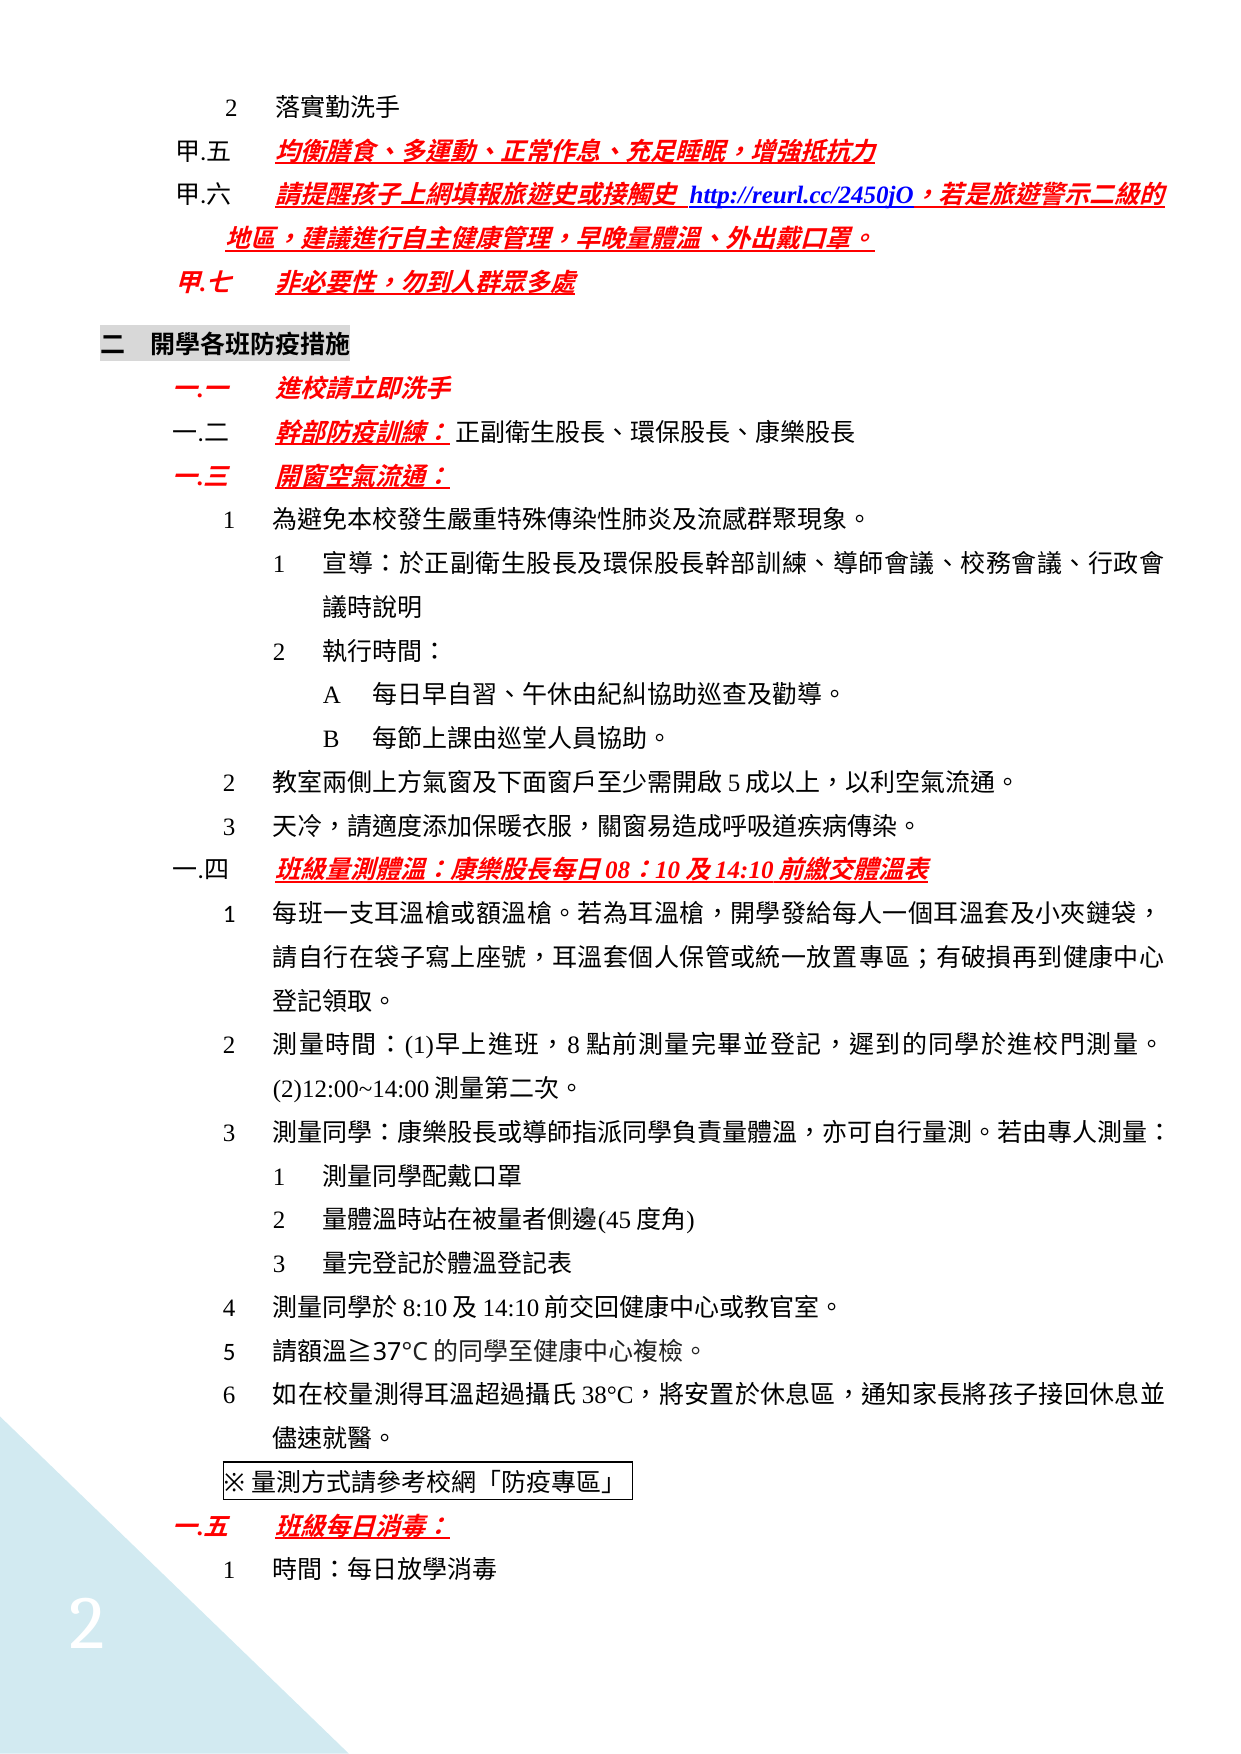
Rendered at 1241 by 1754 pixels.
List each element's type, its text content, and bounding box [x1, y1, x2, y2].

list 請額溫≧37°C的同學至健康中心複檢。 [223, 1325, 1165, 1369]
list 班級每日消毒： [172, 1500, 1165, 1544]
list 時間：每日放學消毒 [223, 1544, 1165, 1588]
list 宣導：於正副衛生股長及環保股長幹部訓練、導師會議、校務會議、行政會議時說明 [273, 538, 1165, 625]
list 落實勤洗手 [225, 81, 1165, 125]
list 進校請立即洗手 [172, 363, 1165, 406]
list 每日早自習、午休由紀糾協助巡查及勸導。 [323, 669, 1165, 713]
list 天冷，請適度添加保暖衣服，關窗易造成呼吸道疾病傳染。 [223, 800, 1165, 844]
list 幹部防疫訓練： 正副衛生股長、環保股長、康樂股長 [172, 406, 1165, 450]
list 量完登記於體溫登記表 [273, 1238, 1165, 1281]
list 測量同學於8:10及14:10前交回健康中心或教官室。 [223, 1281, 1165, 1325]
list 執行時間： [273, 625, 1165, 669]
list 量體溫時站在被量者側邊(45度角) [273, 1194, 1165, 1238]
list 均衡膳食、多運動、正常作息、充足睡眠，增強抵抗力 [175, 125, 1165, 169]
list 測量時間：(1)早上進班，8點前測量完畢並登記，遲到的同學於進校門測量。(2)12:00~14:00測量第二次。 [223, 1019, 1165, 1106]
list 測量同學配戴口罩 [273, 1150, 1165, 1194]
list 如在校量測得耳溫超過攝氏38°C，將安置於休息區，通知家長將孩子接回休息並儘速就醫。 [223, 1369, 1165, 1456]
list 請提醒孩子上網填報旅遊史或接觸史 http://reurl.cc/2450jO，若是旅遊警示二級的地區，建議進行自主健康管理，早晚量體溫、外出戴口罩。 [175, 169, 1165, 256]
text ※ 量測方式請參考校網「防疫專區」 [223, 1456, 1165, 1500]
list 教室兩側上方氣窗及下面窗戶至少需開啟5成以上，以利空氣流通。 [223, 756, 1165, 800]
list 每節上課由巡堂人員協助。 [323, 713, 1165, 756]
list 非必要性，勿到人群眾多處 [175, 256, 1165, 300]
list 班級量測體溫：康樂股長每日08：10及14:10前繳交體溫表 [172, 844, 1165, 888]
list 測量同學：康樂股長或導師指派同學負責量體溫，亦可自行量測。若由專人測量： [223, 1106, 1165, 1150]
list 開窗空氣流通： [172, 450, 1165, 494]
list 每班一支耳溫槍或額溫槍。若為耳溫槍，開學發給每人一個耳溫套及小夾鏈袋，請自行在袋子寫上座號，耳溫套個人保管或統一放置專區；有破損再到健康中心登記領取。 [223, 888, 1165, 1019]
list 為避免本校發生嚴重特殊傳染性肺炎及流感群聚現象。 [223, 494, 1165, 538]
list 開學各班防疫措施 [100, 319, 1165, 363]
